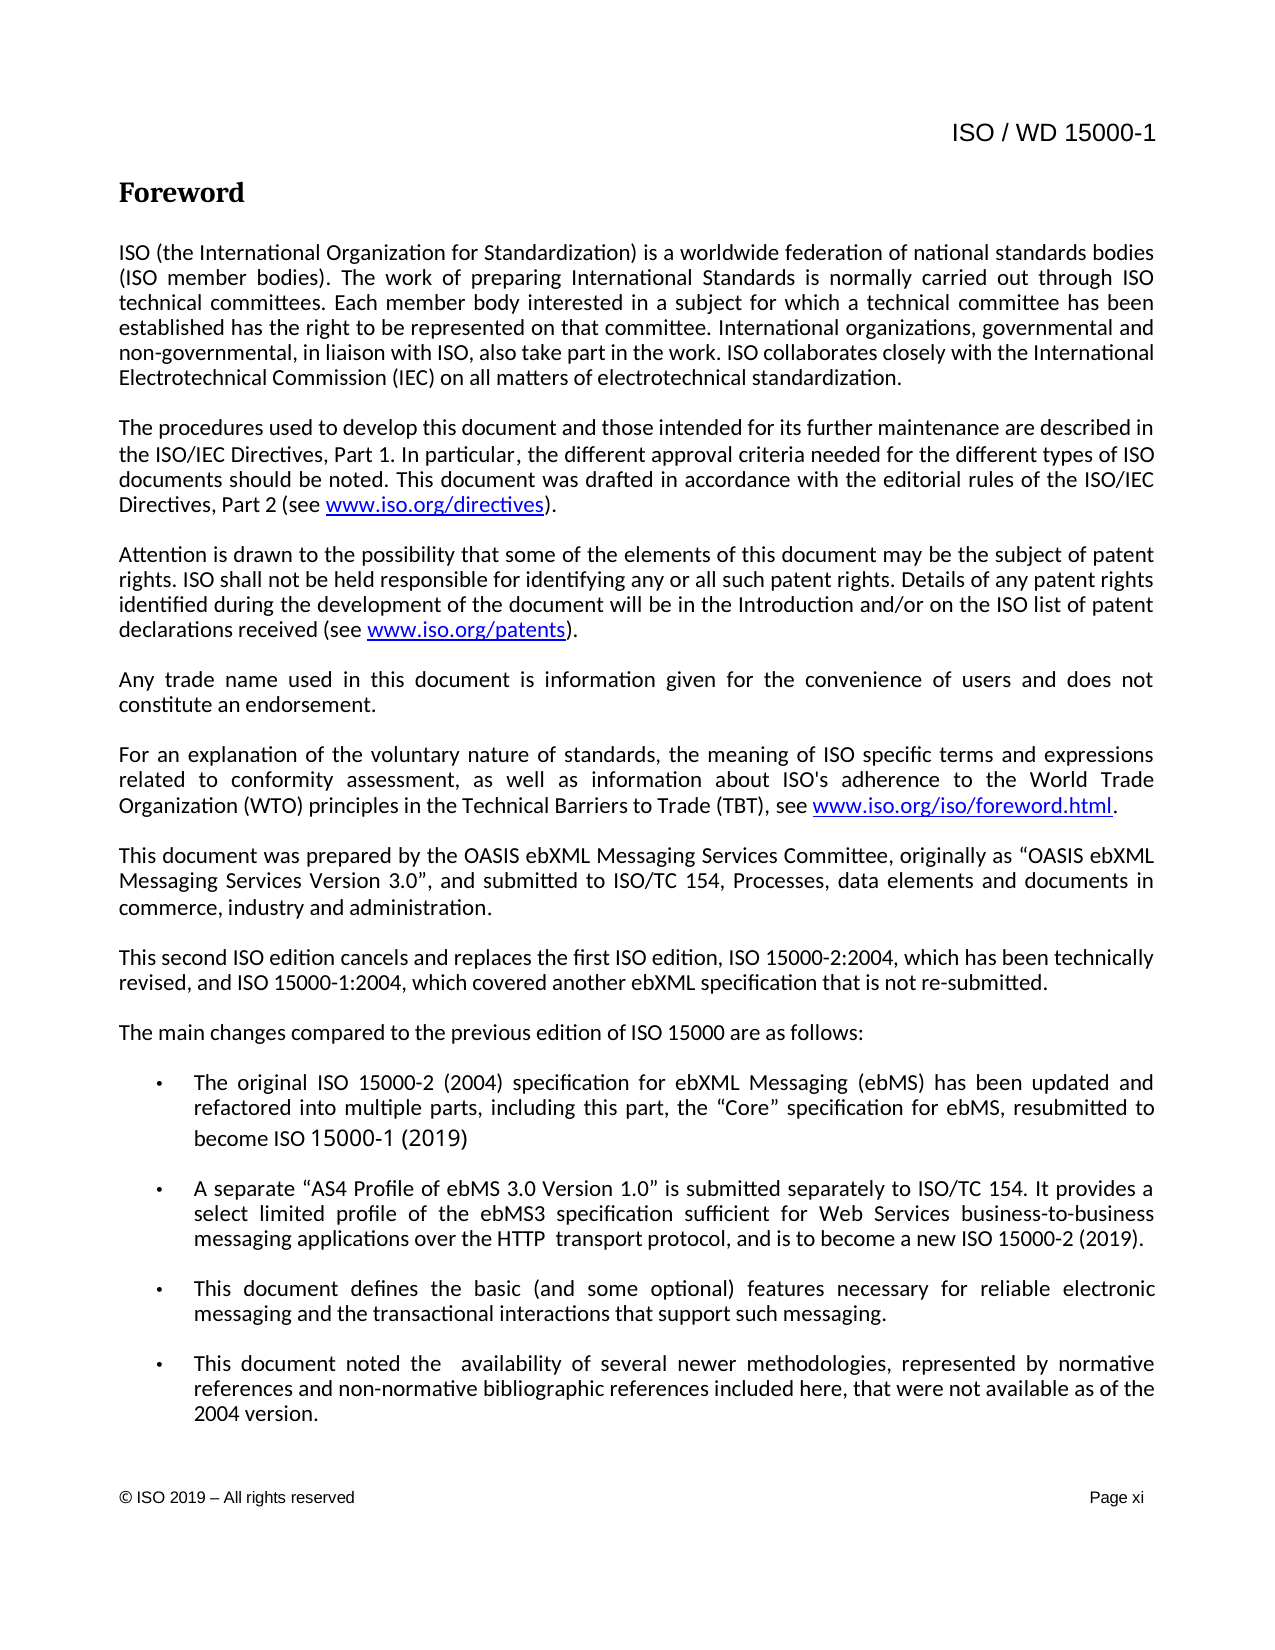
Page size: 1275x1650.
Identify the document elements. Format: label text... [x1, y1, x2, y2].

text This document was prepared by the OASIS ebXML Messaging Services Committee, originally as “OASIS ebXML Messaging Services Version 3.0”, and submitted to ISO/TC 154, Processes, data elements and documents in commerce, industry and administration. [118, 845, 1156, 922]
list This document defines the basic (and some optional) features necessary for reliable electronic messaging and the transactional interactions that support such messaging. [156, 1278, 1156, 1328]
text Attention is drawn to the possibility that some of the elements of this document may be the subject of patent rights. ISO shall not be held responsible for identifying any or all such patent rights. Details of any patent rights identified during the development of the document will be in the Introduction and/or on the ISO list of patent declarations received (see www.iso.org/patents). [118, 543, 1156, 643]
text The procedures used to develop this document and those intended for its further maintenance are described in the ISO/IEC Directives, Part 1. In particular, the different approval criteria needed for the different types of ISO documents should be noted. This document was drafted in accordance with the editorial rules of the ISO/IEC Directives, Part 2 (see www.iso.org/directives). [118, 417, 1156, 518]
list The original ISO 15000-2 (2004) specification for ebXML Messaging (ebMS) has been updated and refactored into multiple parts, including this part, the “Core” specification for ebMS, resubmitted to become ISO 15000-1 (2019) [156, 1072, 1156, 1153]
list A separate “AS4 Profile of ebMS 3.0 Version 1.0” is submitted separately to ISO/TC 154. It provides a select limited profile of the ebMS3 specification sufficient for Web Services business-to-business messaging applications over the HTTP transport protocol, and is to become a new ISO 15000-2 (2019). [156, 1178, 1156, 1253]
text This second ISO edition cancels and replaces the first ISO edition, ISO 15000-2:2004, which has been technically revised, and ISO 15000-1:2004, which covered another ebXML specification that is not re-submitted. [118, 947, 1156, 997]
text Any trade name used in this document is information given for the convenience of users and does not constitute an endorsement. [118, 668, 1156, 718]
list This document noted the availability of several newer methodologies, represented by normative references and non-normative bibliographic references included here, that were not available as of the 2004 version. [156, 1353, 1156, 1428]
text ISO (the International Organization for Standardization) is a worldwide federation of national standards bodies (ISO member bodies). The work of preparing International Standards is normally carried out through ISO technical committees. Each member body interested in a subject for which a technical committee has been established has the right to be represented on that committee. International organizations, governmental and non-governmental, in liaison with ISO, also take part in the work. ISO collaborates closely with the International Electrotechnical Commission (IEC) on all matters of electrotechnical standardization. [118, 242, 1156, 392]
text The main changes compared to the previous edition of ISO 15000 are as follows: [118, 1022, 1156, 1047]
text For an explanation of the voluntary nature of standards, the meaning of ISO specific terms and expressions related to conformity assessment, as well as information about ISO's adherence to the World Trade Organization (WTO) principles in the Technical Barriers to Trade (TBT), see www.iso.org/iso/foreword.html. [118, 743, 1156, 820]
title Foreword [118, 176, 1156, 209]
